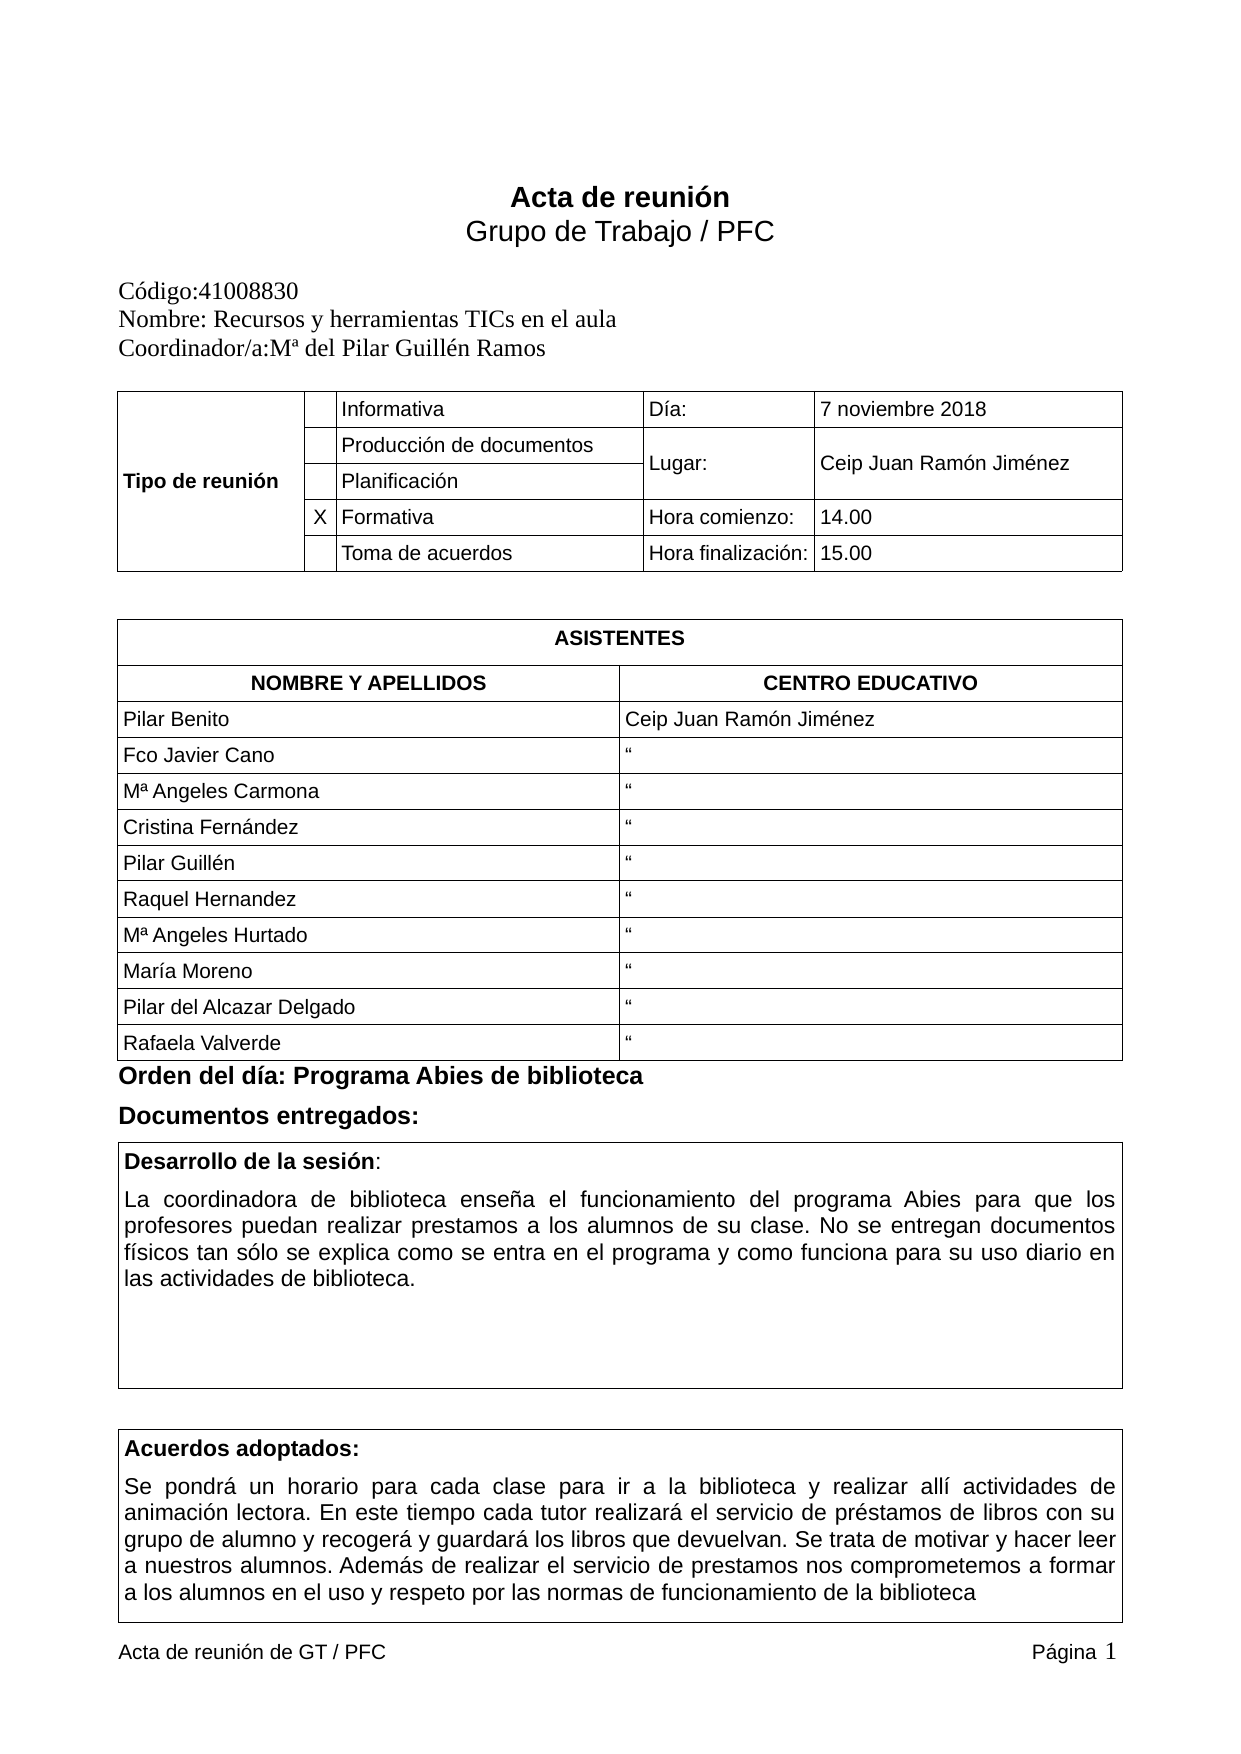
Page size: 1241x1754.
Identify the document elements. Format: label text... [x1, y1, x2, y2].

table_cell Pilar Benito [118, 702, 619, 737]
table_cell NOMBRE Y APELLIDOS [118, 666, 619, 701]
text Documentos entregados: [118, 1101, 1122, 1130]
table_cell [305, 428, 336, 463]
text Nombre: Recursos y herramientas TICs en el aula [118, 304, 1122, 333]
table_cell Lugar: [644, 428, 814, 499]
table_cell Hora comienzo: [644, 500, 814, 534]
table_header ASISTENTES [118, 620, 1122, 665]
table_cell Pilar Guillén [118, 846, 619, 880]
table_cell Producción de documentos [337, 428, 643, 463]
table_cell “ [620, 738, 1122, 773]
table_cell “ [620, 846, 1122, 880]
table_cell CENTRO EDUCATIVO [620, 666, 1122, 701]
text Coordinador/a:Mª del Pilar Guillén Ramos [118, 333, 1122, 362]
table_cell Fco Javier Cano [118, 738, 619, 773]
table_cell Cristina Fernández [118, 810, 619, 844]
table_cell Raquel Hernandez [118, 881, 619, 916]
table_header [305, 392, 336, 427]
table_cell Ceip Juan Ramón Jiménez [815, 428, 1122, 499]
text Orden del día: Programa Abies de biblioteca [118, 1061, 1122, 1089]
text Código:41008830 [118, 276, 1122, 304]
table_cell [305, 464, 336, 499]
table_cell Pilar del Alcazar Delgado [118, 989, 619, 1024]
table_header Desarrollo de la sesión: La coordinadora de biblioteca enseña el funcionamiento del programa Abies para que los profesores puedan realizar prestamos a los alumnos de su clase. No se entregan documentos físicos tan sólo se explica como se entra en el programa y como funciona para su uso diario en las actividades de biblioteca. [119, 1143, 1122, 1388]
table_cell “ [620, 881, 1122, 916]
text Grupo de Trabajo / PFC [118, 213, 1122, 247]
table_cell X [305, 500, 336, 534]
table_cell “ [620, 810, 1122, 844]
table_cell María Moreno [118, 953, 619, 988]
table_header Acuerdos adoptados: Se pondrá un horario para cada clase para ir a la biblioteca y realizar allí actividades de animación lectora. En este tiempo cada tutor realizará el servicio de préstamos de libros con su grupo de alumno y recogerá y guardará los libros que devuelvan. Se trata de motivar y hacer leer a nuestros alumnos. Además de realizar el servicio de prestamos nos comprometemos a formar a los alumnos en el uso y respeto por las normas de funcionamiento de la biblioteca [119, 1430, 1122, 1622]
table_cell Formativa [337, 500, 643, 534]
table_cell “ [620, 989, 1122, 1024]
table_cell [305, 536, 336, 571]
table_cell Ceip Juan Ramón Jiménez [620, 702, 1122, 737]
table_header Informativa [337, 392, 643, 427]
table_cell “ [620, 1025, 1122, 1060]
table_header Tipo de reunión [118, 392, 304, 571]
table_cell Toma de acuerdos [337, 536, 643, 571]
table_cell Planificación [337, 464, 643, 499]
table_cell 14.00 [815, 500, 1122, 534]
table_cell “ [620, 953, 1122, 988]
text Acta de reunión [118, 180, 1122, 213]
table_cell Hora finalización: [644, 536, 814, 571]
table_cell “ [620, 918, 1122, 952]
table_cell “ [620, 774, 1122, 808]
table_cell Mª Angeles Hurtado [118, 918, 619, 952]
table_cell Mª Angeles Carmona [118, 774, 619, 808]
table_header 7 noviembre 2018 [815, 392, 1122, 427]
table_cell Rafaela Valverde [118, 1025, 619, 1060]
table_cell 15.00 [815, 536, 1122, 571]
table_header Día: [644, 392, 814, 427]
